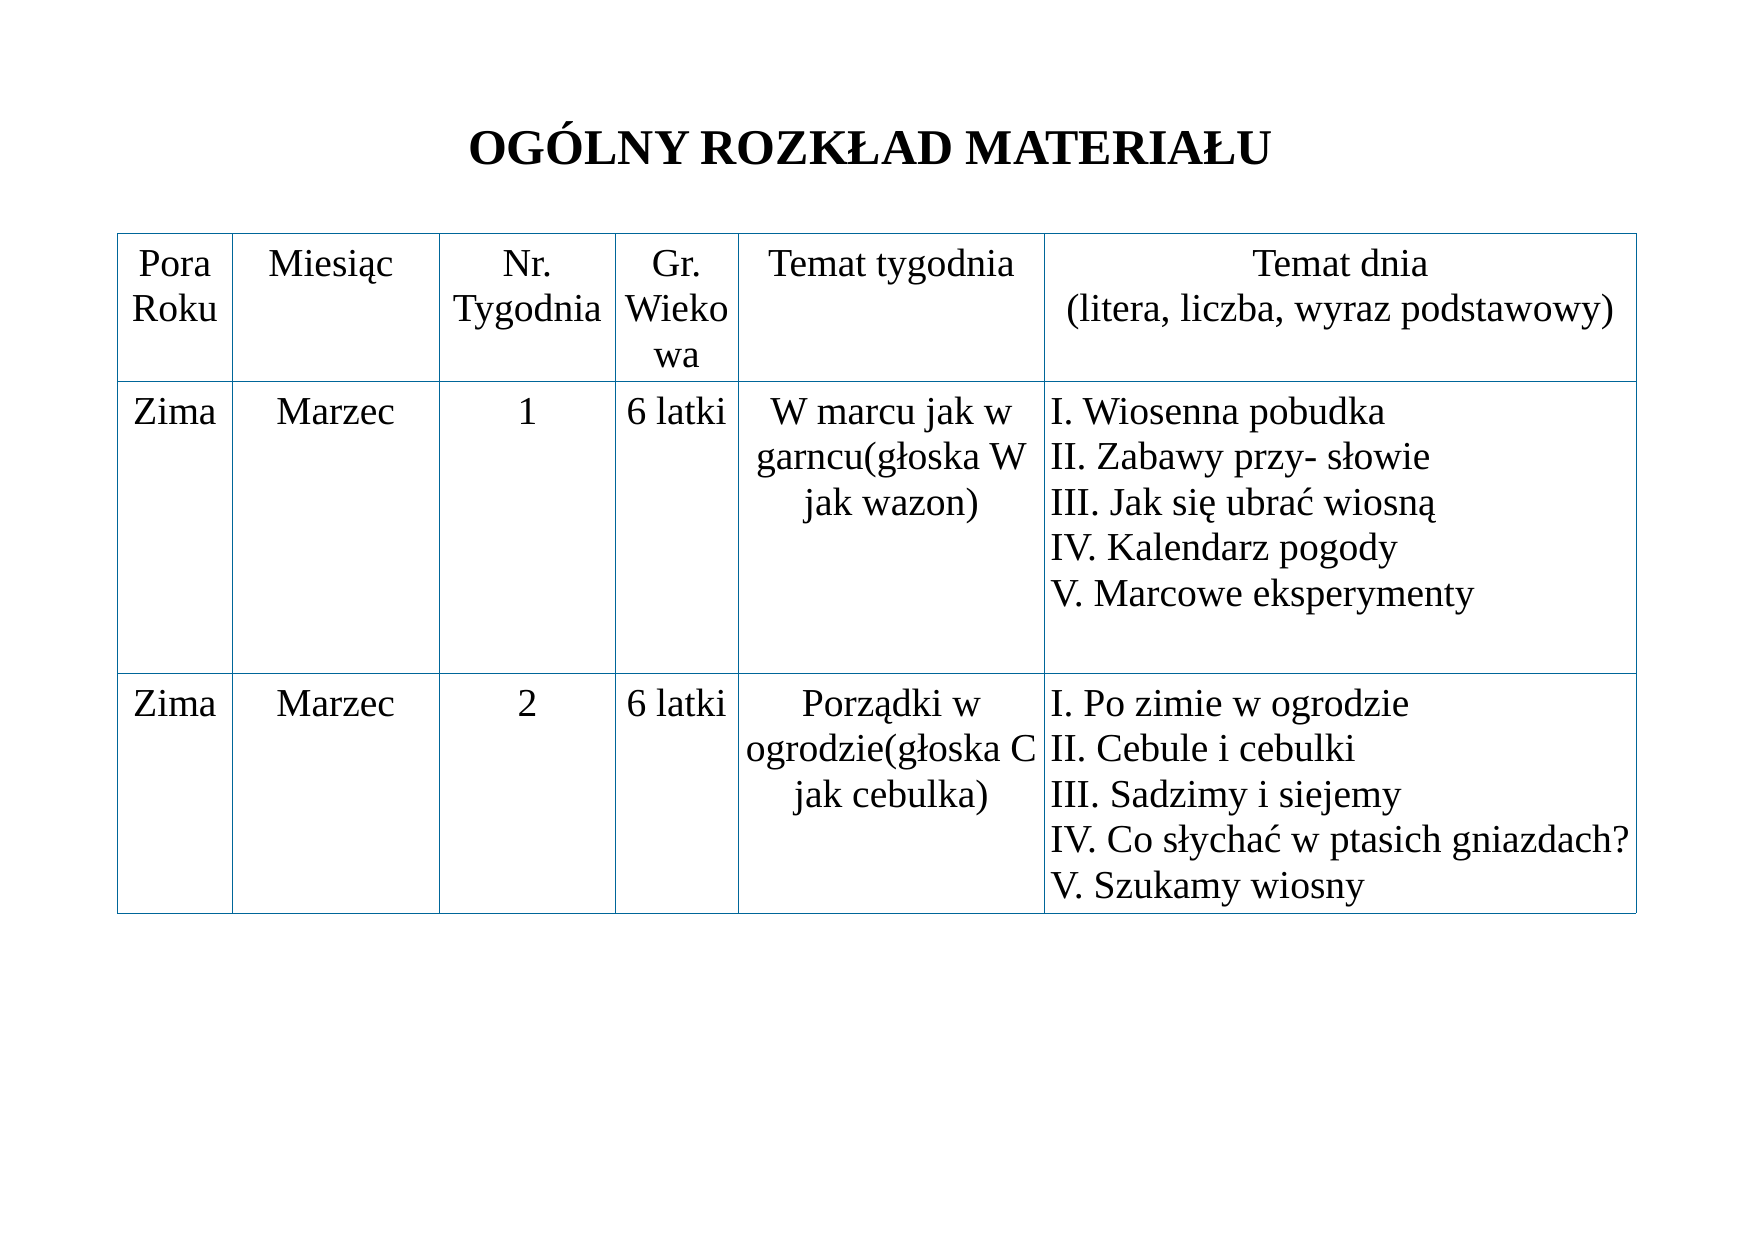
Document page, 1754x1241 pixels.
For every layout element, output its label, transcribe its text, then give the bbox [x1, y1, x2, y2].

table_cell 2 [440, 674, 615, 912]
table_cell W marcu jak w garncu(głoska W jak wazon) [739, 382, 1044, 673]
table_cell Marzec [233, 674, 439, 912]
table_header Gr. Wiekowa [616, 234, 738, 381]
table_cell Zima [118, 382, 232, 673]
table_cell I. Po zimie w ogrodzie II. Cebule i cebulki III. Sadzimy i siejemy IV. Co słychać w ptasich gniazdach? V. Szukamy wiosny [1045, 674, 1636, 912]
table_header Temat tygodnia [739, 234, 1044, 381]
table_header Nr. Tygodnia [440, 234, 615, 381]
table_cell Zima [118, 674, 232, 912]
table_header Pora Roku [118, 234, 232, 381]
table_cell 6 latki [616, 382, 738, 673]
table_cell 1 [440, 382, 615, 673]
table_cell Porządki w ogrodzie(głoska C jak cebulka) [739, 674, 1044, 912]
table_cell I. Wiosenna pobudka II. Zabawy przy- słowie III. Jak się ubrać wiosną IV. Kalendarz pogody V. Marcowe eksperymenty [1045, 382, 1636, 673]
table_header Miesiąc [233, 234, 439, 381]
table_header Temat dnia (litera, liczba, wyraz podstawowy) [1045, 234, 1636, 381]
table_cell Marzec [233, 382, 439, 673]
text OGÓLNY ROZKŁAD MATERIAŁU [118, 118, 1636, 176]
table_cell 6 latki [616, 674, 738, 912]
